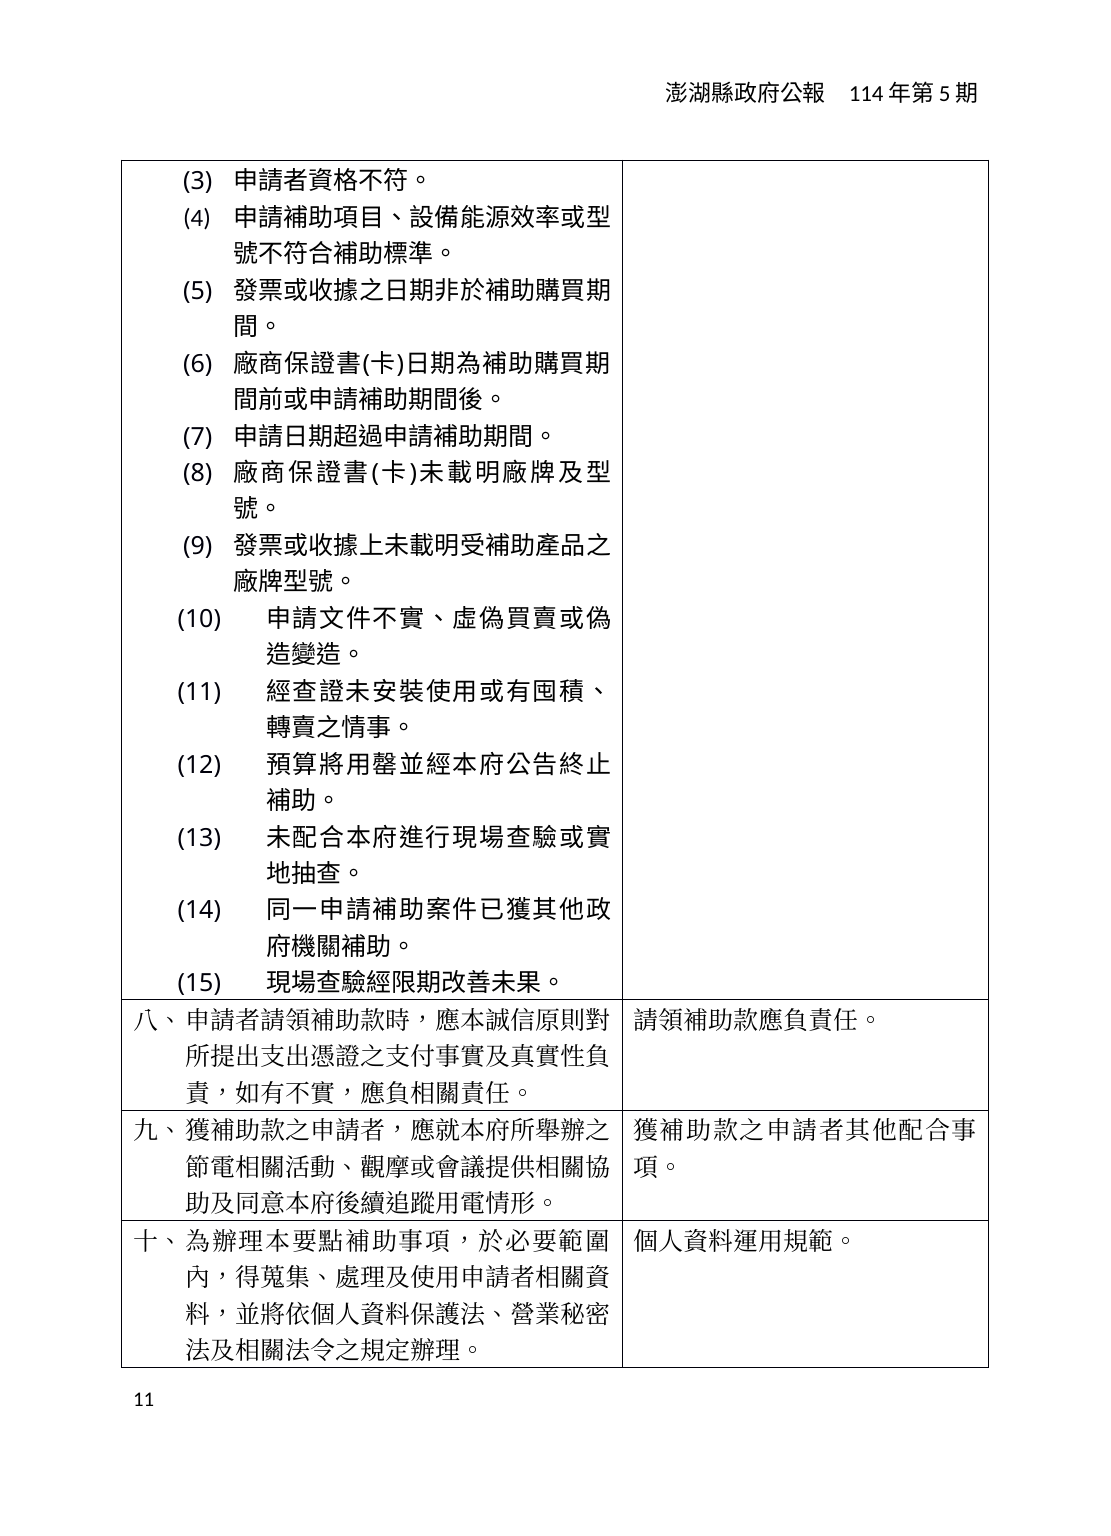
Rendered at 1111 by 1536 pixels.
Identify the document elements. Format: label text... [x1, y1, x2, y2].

table_cell 個人資料運用規範。 [623, 1221, 988, 1367]
table_cell 十、 為辦理本要點補助事項，於必要範圍內，得蒐集、處理及使用申請者相關資料，並將依個人資料保護法、營業秘密法及相關法令之規定辦理。 [122, 1221, 622, 1367]
table_cell 請領補助款應負責任。 [623, 1000, 988, 1109]
table_cell 八、 申請者請領補助款時，應本誠信原則對所提出支出憑證之支付事實及真實性負責，如有不實，應負相關責任。 [122, 1000, 622, 1109]
table_cell 獲補助款之申請者其他配合事項。 [623, 1111, 988, 1220]
table_cell [623, 161, 988, 999]
table_cell 申請案件有下列情形之一者，本府得不予補助： 補助申請表未簽名或蓋章。 檢附之文件有隱匿、虛偽或假造等不實情事、不完整、模糊不清無法審核。 申請者資格不符。 申請補助項目、設備能源效率或型號不符合補助標準。 發票或收據之日期非於補助購買期間。 廠商保證書(卡)日期為補助購買期間前或申請補助期間後。 申請日期超過申請補助期間。 廠商保證書(卡)未載明廠牌及型號。 發票或收據上未載明受補助產品之廠牌型號。 申請文件不實、虛偽買賣或偽造變造。 經查證未安裝使用或有囤積、轉賣之情事。 預算將用罄並經本府公告終止補助。 未配合本府進行現場查驗或實地抽查。 同一申請補助案件已獲其他政府機關補助。 現場查驗經限期改善未果。 [122, 161, 622, 999]
table_cell 九、 獲補助款之申請者，應就本府所舉辦之節電相關活動、觀摩或會議提供相關協助及同意本府後續追蹤用電情形。 [122, 1111, 622, 1220]
